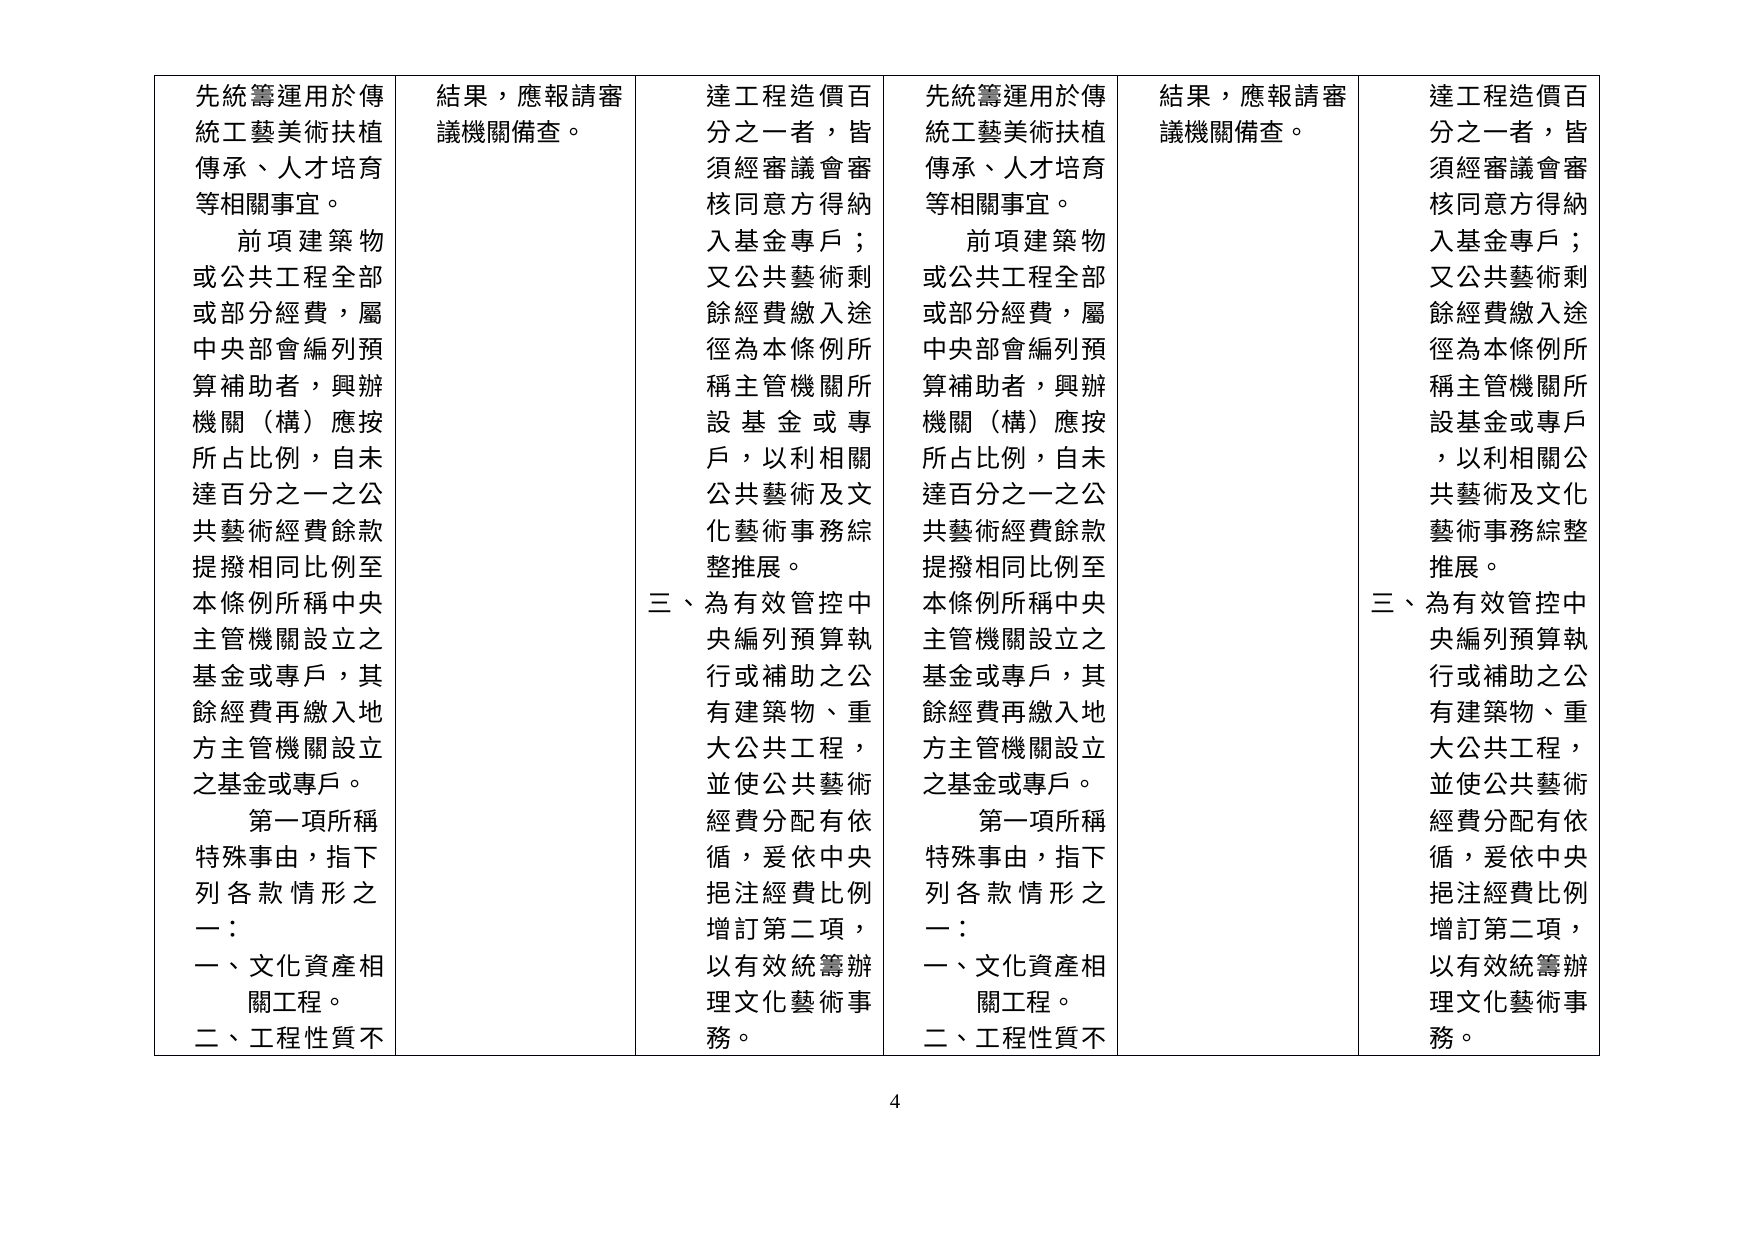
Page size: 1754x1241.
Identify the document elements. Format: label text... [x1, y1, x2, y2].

table_cell 達工程造價百分之一者，皆須經審議會審核同意方得納入基金專戶；又公共藝術剩餘經費繳入途徑為本條例所稱主管機關所設基金或專戶，以利相關公共藝術及文化藝術事務綜整推展。 三、為有效管控中央編列預算執行或補助之公有建築物、重大公共工程，並使公共藝術經費分配有依循，爰依中央挹注經費比例增訂第二項，以有效統籌辦理文化藝術事務。 [636, 76, 883, 1055]
table_cell 結果，應報請審議機關備查。 [396, 76, 635, 1055]
table_cell 結果，應報請審議機關備查。 [1118, 76, 1358, 1055]
table_cell 先統籌運用於傳統工藝美術扶植傳承、人才培育等相關事宜。 前項建築物或公共工程全部或部分經費，屬中央部會編列預算補助者，興辦機關（構）應按所占比例，自未達百分之一之公共藝術經費餘款提撥相同比例至本條例所稱中央主管機關設立之基金或專戶，其餘經費再繳入地方主管機關設立之基金或專戶。 第一項所稱特殊事由，指下列各款情形之一： 一、文化資產相關工程。 二、工程性質不 [884, 76, 1117, 1055]
table_cell 先統籌運用於傳統工藝美術扶植傳承、人才培育等相關事宜。 前項建築物或公共工程全部或部分經費，屬中央部會編列預算補助者，興辦機關（構）應按所占比例，自未達百分之一之公共藝術經費餘款提撥相同比例至本條例所稱中央主管機關設立之基金或專戶，其餘經費再繳入地方主管機關設立之基金或專戶。 第一項所稱特殊事由，指下列各款情形之一： 一、文化資產相關工程。 二、工程性質不 [155, 76, 395, 1055]
table_cell 達工程造價百分之一者，皆須經審議會審核同意方得納入基金專戶；又公共藝術剩餘經費繳入途徑為本條例所稱主管機關所設基金或專戶，以利相關公共藝術及文化藝術事務綜整推展。 三、為有效管控中央編列預算執行或補助之公有建築物、重大公共工程，並使公共藝術經費分配有依循，爰依中央挹注經費比例增訂第二項，以有效統籌辦理文化藝術事務。 [1359, 76, 1599, 1055]
